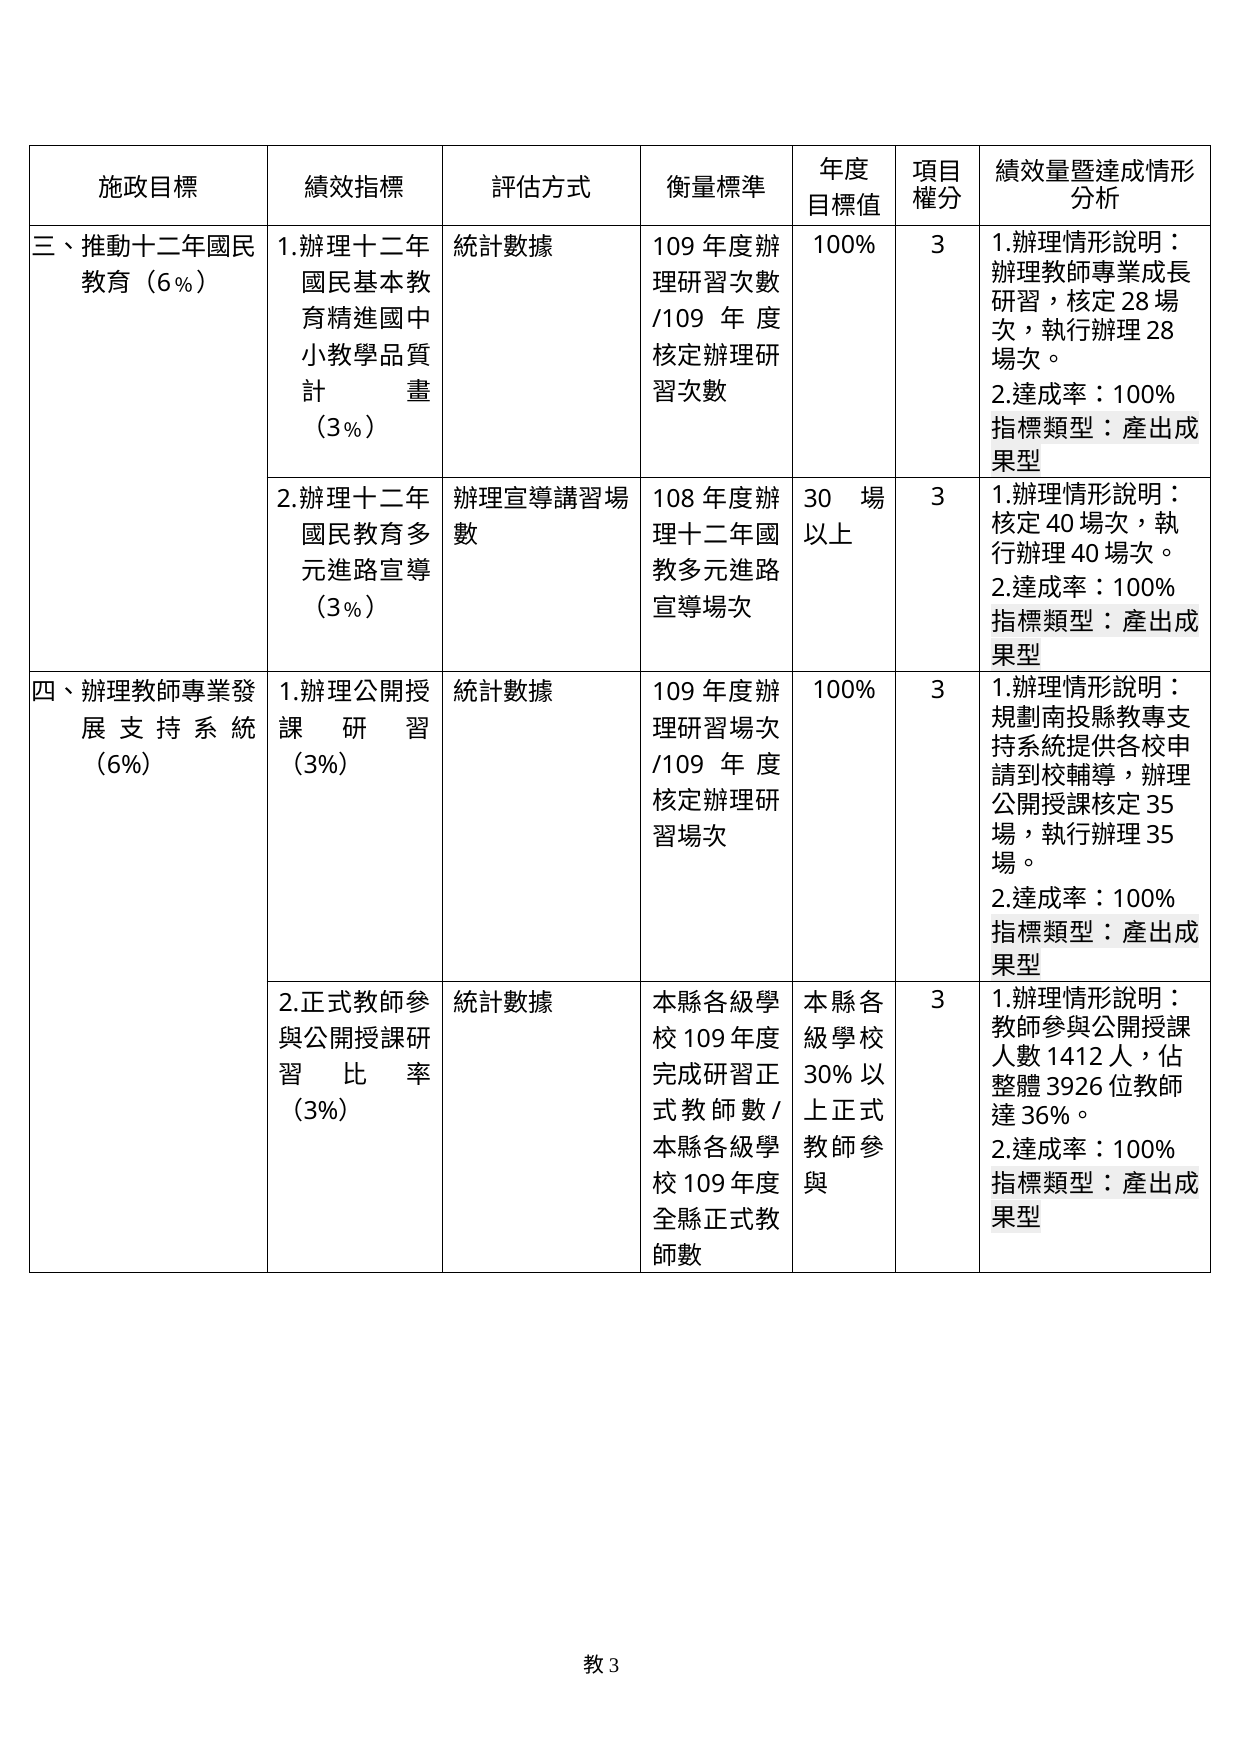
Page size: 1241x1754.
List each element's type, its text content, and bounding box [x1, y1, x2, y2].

table_cell 2.正式教師參與公開授課研習比率（3%） [268, 982, 442, 1272]
table_cell 109年度辦理研習場次/109年度核定辦理研習場次 [641, 672, 792, 981]
table_cell 四、辦理教師專業發展支持系統（6%） [30, 672, 267, 1272]
table_cell 3 [896, 982, 979, 1272]
table_cell 1.辦理情形說明： 辦理教師專業成長研習，核定28場次，執行辦理28場次。 2.達成率：100% 指標類型：產出成果型 [980, 226, 1210, 477]
table_cell 1.辦理公開授課研習（3%） [268, 672, 442, 981]
table_cell 三、推動十二年國民教育（6﹪） [30, 226, 267, 671]
table_header 項目權分 [896, 146, 979, 225]
table_cell 1.辦理十二年國民基本教育精進國中小教學品質計畫（3﹪） [268, 226, 442, 477]
table_header 績效指標 [268, 146, 442, 225]
table_header 年度 目標值 [793, 146, 895, 225]
table_cell 本縣各級學校30%以上正式教師參與 [793, 982, 895, 1272]
table_cell 109年度辦理研習次數/109年度核定辦理研習次數 [641, 226, 792, 477]
table_cell 108年度辦理十二年國教多元進路宣導場次 [641, 478, 792, 671]
table_header 施政目標 [30, 146, 267, 225]
table_cell 3 [896, 672, 979, 981]
table_cell 統計數據 [443, 982, 640, 1272]
table_cell 2.辦理十二年國民教育多元進路宣導（3﹪） [268, 478, 442, 671]
table_cell 本縣各級學校109年度完成研習正式教師數/本縣各級學校109年度全縣正式教師數 [641, 982, 792, 1272]
table_cell 1.辦理情形說明： 規劃南投縣教專支持系統提供各校申請到校輔導，辦理公開授課核定35場，執行辦理35場。 2.達成率：100% 指標類型：產出成果型 [980, 672, 1210, 981]
table_cell 辦理宣導講習場數 [443, 478, 640, 671]
table_cell 100% [793, 672, 895, 981]
table_cell 100% [793, 226, 895, 477]
table_header 評估方式 [443, 146, 640, 225]
table_cell 3 [896, 478, 979, 671]
table_cell 30場以上 [793, 478, 895, 671]
table_cell 統計數據 [443, 226, 640, 477]
table_cell 3 [896, 226, 979, 477]
table_cell 1.辦理情形說明： 核定40場次，執行辦理40場次。 2.達成率：100% 指標類型：產出成果型 [980, 478, 1210, 671]
table_header 衡量標準 [641, 146, 792, 225]
table_header 績效量暨達成情形分析 [980, 146, 1210, 225]
table_cell 統計數據 [443, 672, 640, 981]
table_cell 1.辦理情形說明： 教師參與公開授課人數1412人，佔整體3926位教師達36%。 2.達成率：100% 指標類型：產出成果型 [980, 982, 1210, 1272]
